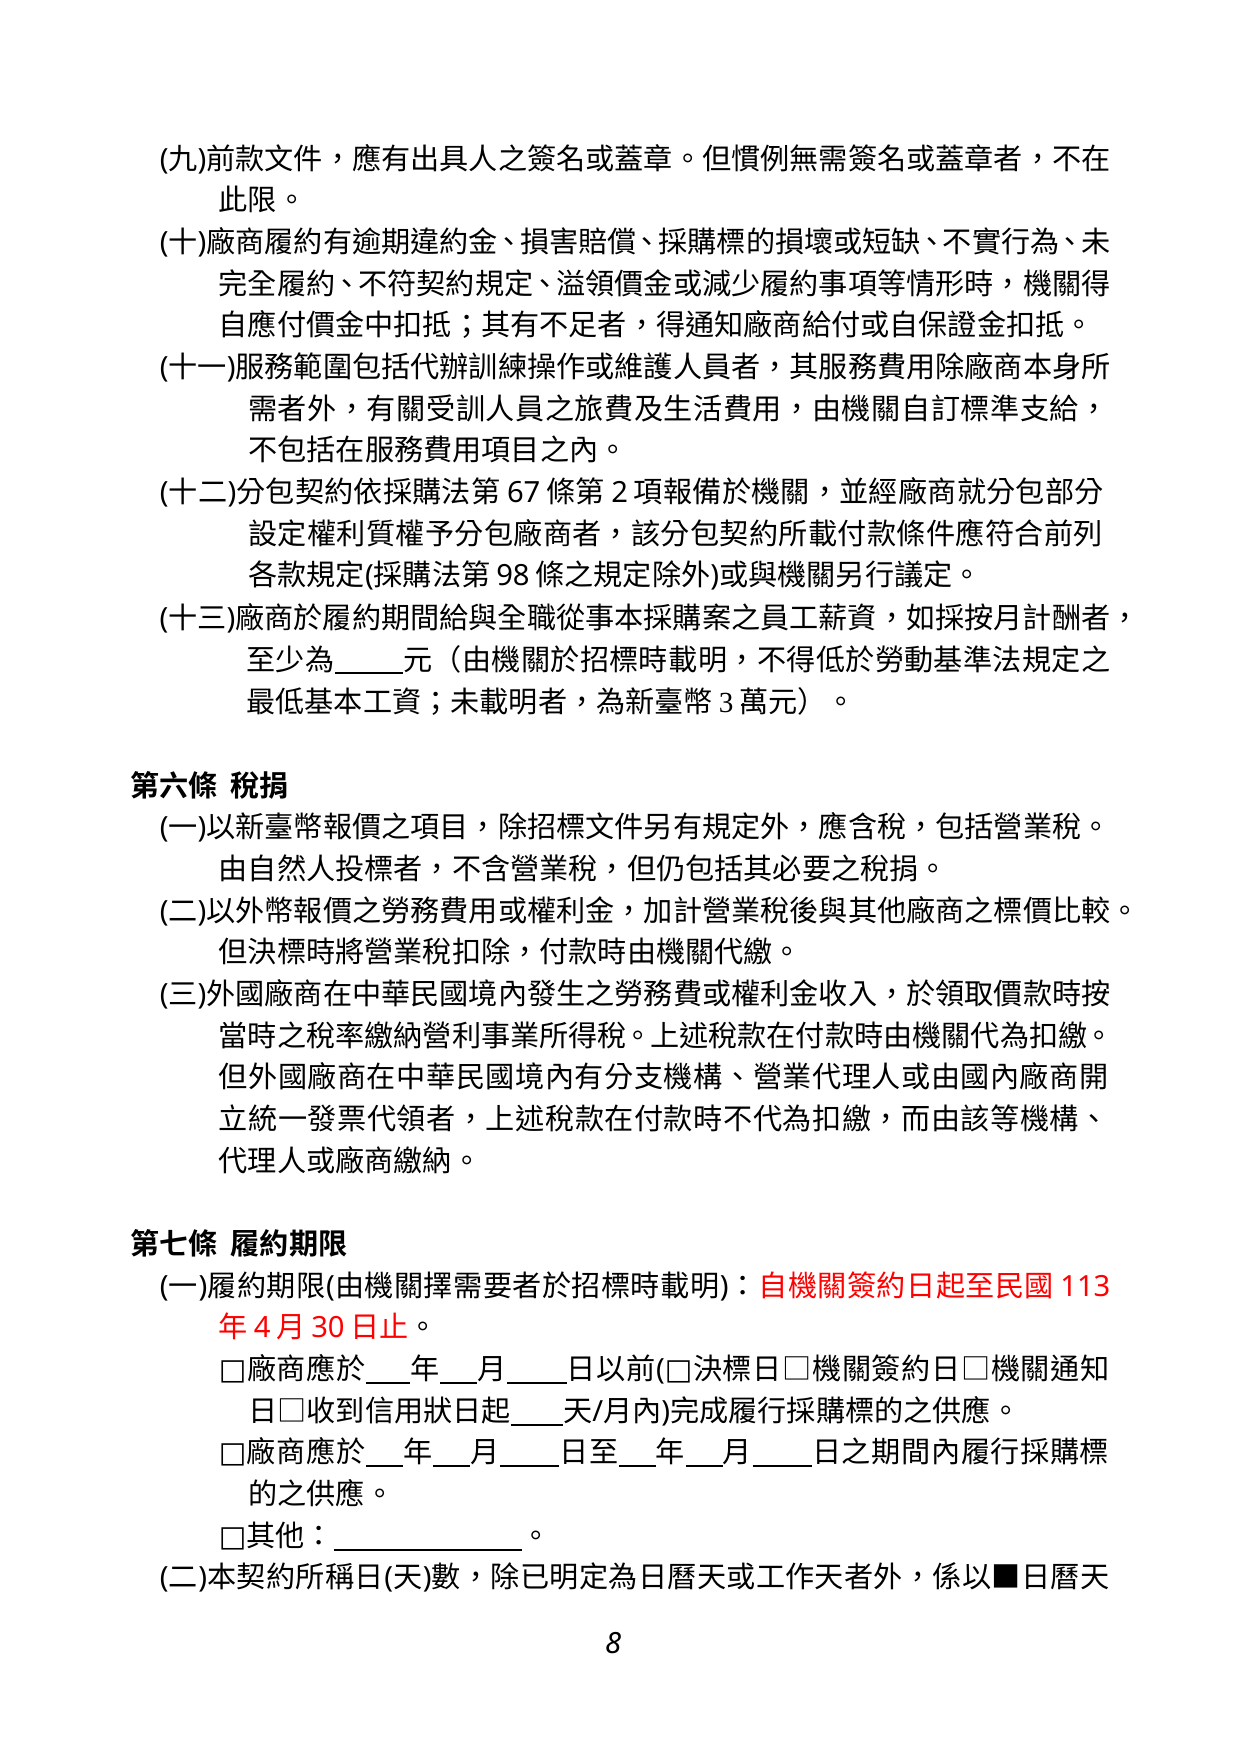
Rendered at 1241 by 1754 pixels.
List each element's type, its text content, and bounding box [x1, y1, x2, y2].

text (十一)服務範圍包括代辦訓練操作或維護人員者，其服務費用除廠商本身所需者外，有關受訓人員之旅費及生活費用，由機關自訂標準支給，不包括在服務費用項目之內。 [159, 344, 1110, 469]
text □廠商應於 年 月 日以前(□決標日□機關簽約日□機關通知日□收到信用狀日起 天/月內)完成履行採購標的之供應。 [218, 1346, 1110, 1429]
text (十)廠商履約有逾期違約金、損害賠償、採購標的損壞或短缺、不實行為、未完全履約、不符契約規定、溢領價金或減少履約事項等情形時，機關得自應付價金中扣抵；其有不足者，得通知廠商給付或自保證金扣抵。 [159, 219, 1110, 344]
text 第六條 稅捐 [130, 763, 1110, 804]
text (二)以外幣報價之勞務費用或權利金，加計營業稅後與其他廠商之標價比較。但決標時將營業稅扣除，付款時由機關代繳。 [159, 888, 1110, 971]
text □其他： 。 [218, 1513, 1110, 1554]
text (三)外國廠商在中華民國境內發生之勞務費或權利金收入，於領取價款時按當時之稅率繳納營利事業所得稅。上述稅款在付款時由機關代為扣繳。但外國廠商在中華民國境內有分支機構、營業代理人或由國內廠商開立統一發票代領者，上述稅款在付款時不代為扣繳，而由該等機構、代理人或廠商繳納。 [159, 971, 1110, 1179]
text (一)履約期限(由機關擇需要者於招標時載明)：自機關簽約日起至民國113年4月30日止。 [159, 1263, 1110, 1346]
text □廠商應於 年 月 日至 年 月 日之期間內履行採購標的之供應。 [218, 1429, 1110, 1513]
text (十二)分包契約依採購法第67條第2項報備於機關，並經廠商就分包部分設定權利質權予分包廠商者，該分包契約所載付款條件應符合前列各款規定(採購法第98條之規定除外)或與機關另行議定。 [159, 469, 1104, 594]
text (二)本契約所稱日(天)數，除已明定為日曆天或工作天者外，係以■日曆天 [159, 1554, 1110, 1596]
text (九)前款文件，應有出具人之簽名或蓋章。但慣例無需簽名或蓋章者，不在此限。 [159, 136, 1110, 219]
text (十三)廠商於履約期間給與全職從事本採購案之員工薪資，如採按月計酬者，至少為 元（由機關於招標時載明，不得低於勞動基準法規定之最低基本工資；未載明者，為新臺幣3萬元）。 [159, 594, 1110, 721]
text 第七條 履約期限 [130, 1221, 1110, 1263]
text (一)以新臺幣報價之項目，除招標文件另有規定外，應含稅，包括營業稅。由自然人投標者，不含營業稅，但仍包括其必要之稅捐。 [159, 804, 1110, 888]
